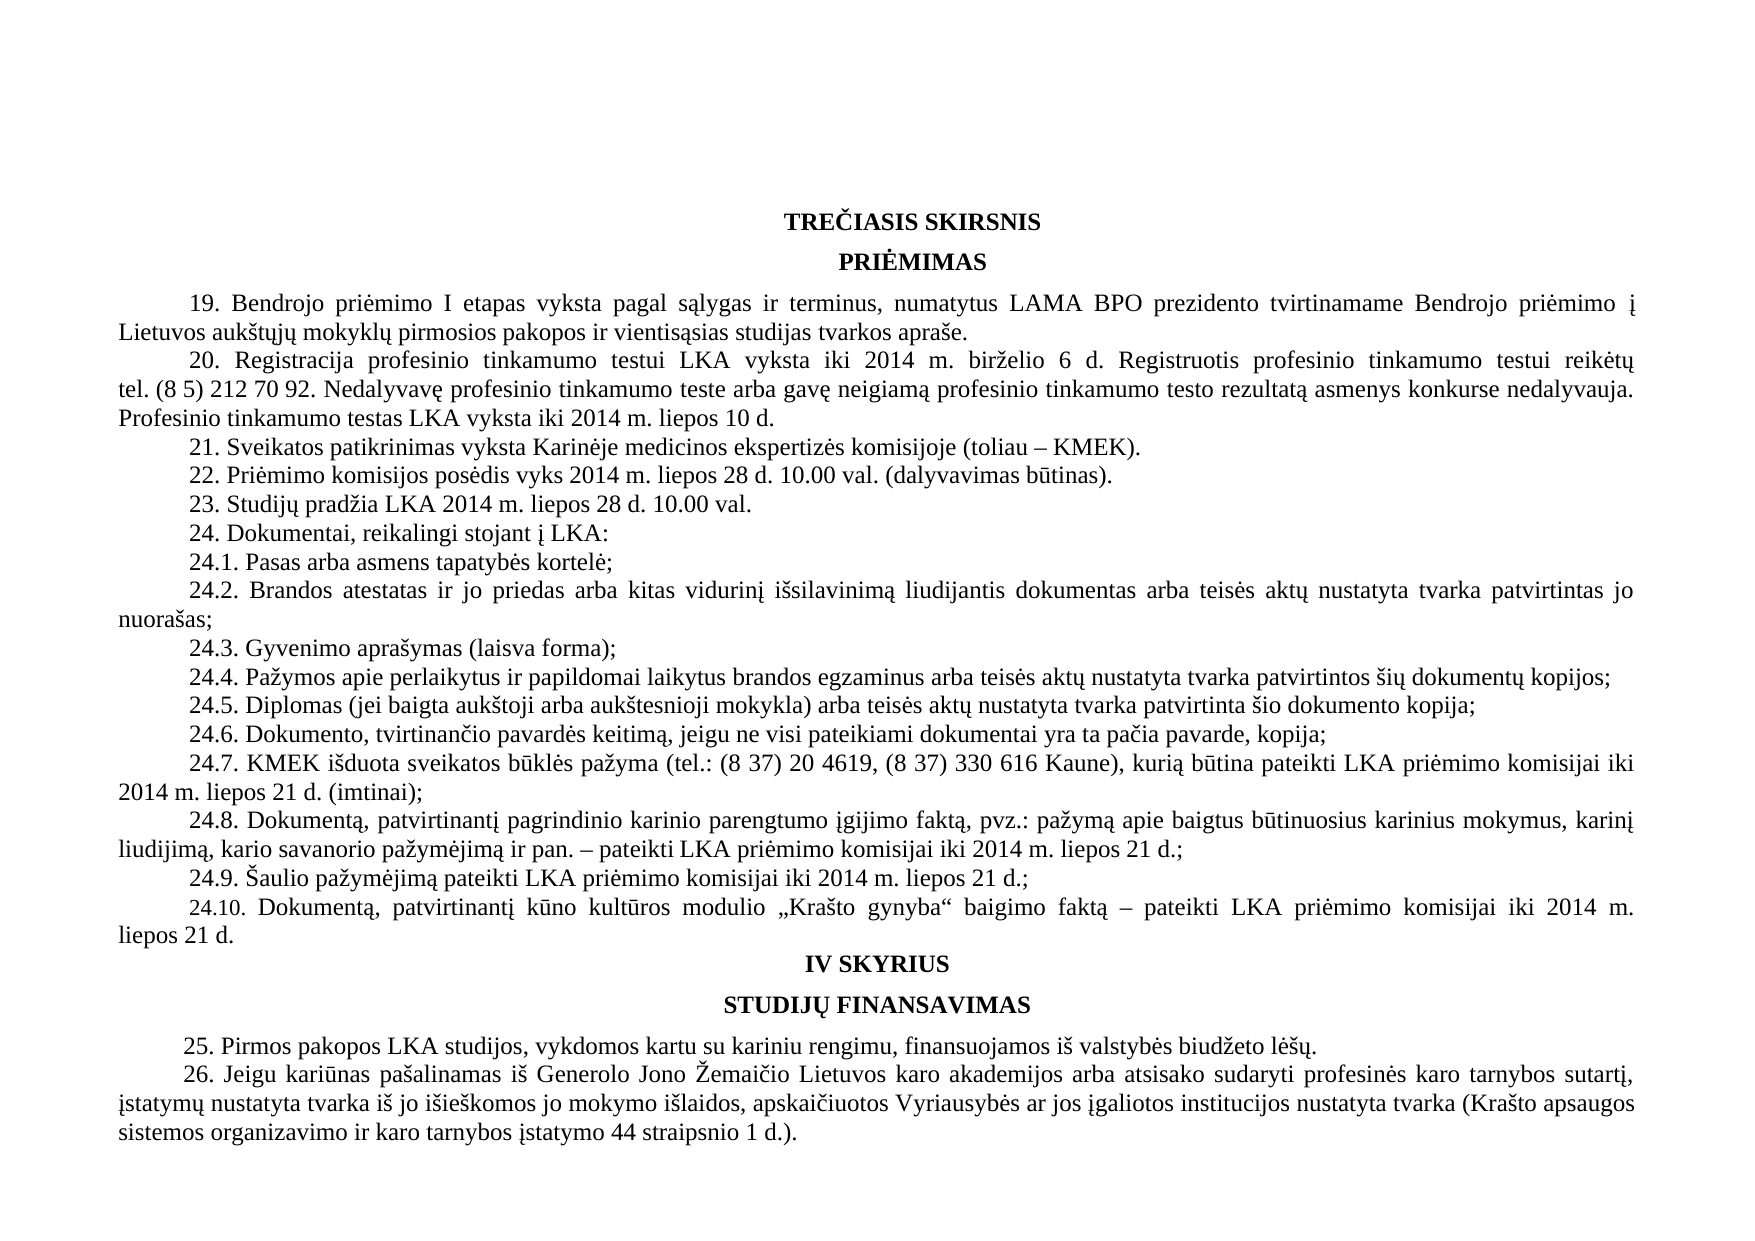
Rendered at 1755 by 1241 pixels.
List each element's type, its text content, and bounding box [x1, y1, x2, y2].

text 24. Dokumentai, reikalingi stojant į LKA: [118, 518, 1636, 547]
text 24.5. Diplomas (jei baigta aukštoji arba aukštesnioji mokykla) arba teisės aktų nustatyta tvarka patvirtinta šio dokumento kopija; [118, 691, 1636, 719]
text 20. Registracija profesinio tinkamumo testui LKA vyksta iki 2014 m. birželio 6 d. Registruotis profesinio tinkamumo testui reikėtų tel. (8 5) 212 70 92. Nedalyvavę profesinio tinkamumo teste arba gavę neigiamą profesinio tinkamumo testo rezultatą asmenys konkurse nedalyvauja. Profesinio tinkamumo testas LKA vyksta iki 2014 m. liepos 10 d. [118, 346, 1636, 432]
text 26. Jeigu kariūnas pašalinamas iš Generolo Jono Žemaičio Lietuvos karo akademijos arba atsisako sudaryti profesinės karo tarnybos sutartį, įstatymų nustatyta tvarka iš jo išieškomos jo mokymo išlaidos, apskaičiuotos Vyriausybės ar jos įgaliotos institucijos nustatyta tvarka (Krašto apsaugos sistemos organizavimo ir karo tarnybos įstatymo 44 straipsnio 1 d.). [118, 1059, 1636, 1146]
text 24.9. Šaulio pažymėjimą pateikti LKA priėmimo komisijai iki 2014 m. liepos 21 d.; [118, 863, 1636, 892]
text 24.4. Pažymos apie perlaikytus ir papildomai laikytus brandos egzaminus arba teisės aktų nustatyta tvarka patvirtintos šių dokumentų kopijos; [118, 662, 1636, 691]
text 25. Pirmos pakopos LKA studijos, vykdomos kartu su kariniu rengimu, finansuojamos iš valstybės biudžeto lėšų. [118, 1031, 1636, 1059]
text 24.10. Dokumentą, patvirtinantį kūno kultūros modulio „Krašto gynyba“ baigimo faktą – pateikti LKA priėmimo komisijai iki 2014 m. liepos 21 d. [118, 892, 1636, 949]
text 23. Studijų pradžia LKA 2014 m. liepos 28 d. 10.00 val. [118, 489, 1636, 518]
text PRIĖMIMAS [118, 247, 1636, 276]
text IV SKYRIUS [118, 949, 1636, 978]
text 24.3. Gyvenimo aprašymas (laisva forma); [118, 633, 1636, 662]
text 22. Priėmimo komisijos posėdis vyks 2014 m. liepos 28 d. 10.00 val. (dalyvavimas būtinas). [118, 461, 1636, 489]
text 21. Sveikatos patikrinimas vyksta Karinėje medicinos ekspertizės komisijoje (toliau – KMEK). [118, 432, 1636, 461]
text 24.8. Dokumentą, patvirtinantį pagrindinio karinio parengtumo įgijimo faktą, pvz.: pažymą apie baigtus būtinuosius karinius mokymus, karinį liudijimą, kario savanorio pažymėjimą ir pan. – pateikti LKA priėmimo komisijai iki 2014 m. liepos 21 d.; [118, 806, 1636, 863]
text 24.2. Brandos atestatas ir jo priedas arba kitas vidurinį išsilavinimą liudijantis dokumentas arba teisės aktų nustatyta tvarka patvirtintas jo nuorašas; [118, 576, 1636, 633]
text 19. Bendrojo priėmimo I etapas vyksta pagal sąlygas ir terminus, numatytus LAMA BPO prezidento tvirtinamame Bendrojo priėmimo į Lietuvos aukštųjų mokyklų pirmosios pakopos ir vientisąsias studijas tvarkos apraše. [118, 288, 1636, 346]
text 24.7. KMEK išduota sveikatos būklės pažyma (tel.: (8 37) 20 4619, (8 37) 330 616 Kaune), kurią būtina pateikti LKA priėmimo komisijai iki 2014 m. liepos 21 d. (imtinai); [118, 748, 1636, 806]
text 24.1. Pasas arba asmens tapatybės kortelė; [118, 547, 1636, 576]
text 24.6. Dokumento, tvirtinančio pavardės keitimą, jeigu ne visi pateikiami dokumentai yra ta pačia pavarde, kopija; [118, 719, 1636, 748]
text STUDIJŲ FINANSAVIMAS [118, 990, 1636, 1019]
text TREČIASIS SKIRSNIS [118, 207, 1636, 235]
